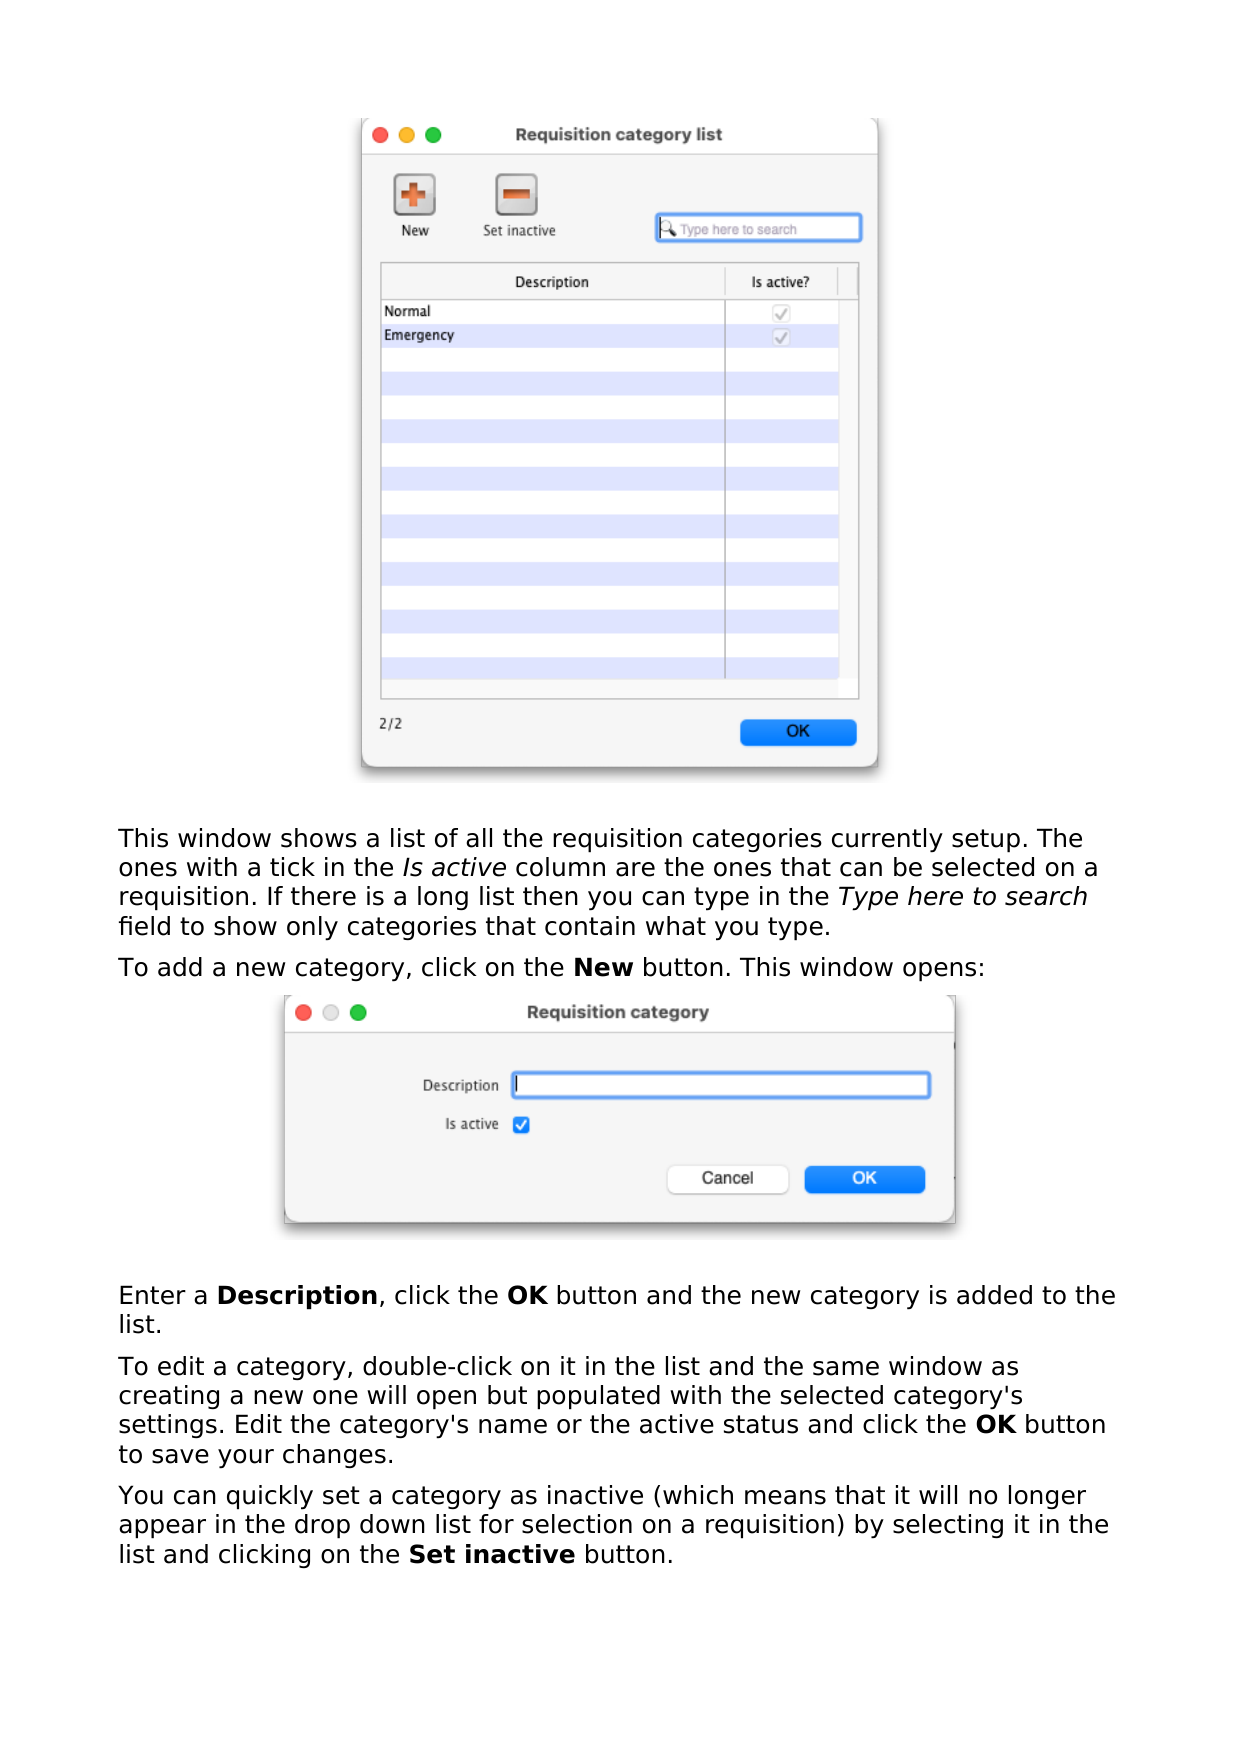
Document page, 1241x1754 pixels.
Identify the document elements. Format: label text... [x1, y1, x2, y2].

text To add a new category, click on the New button. This window opens: [118, 953, 1122, 983]
text To edit a category, double-click on it in the list and the same window as creating a new one will open but populated with the selected category's settings. Edit the category's name or the active status and click the OK button to save your changes. [118, 1352, 1122, 1469]
text This window shows a list of all the requisition categories currently setup. The ones with a tick in the Is active column are the ones that can be selected on a requisition. If there is a long list then you can type in the Type here to search field to show only categories that contain what you type. [118, 824, 1122, 941]
picture [346, 118, 894, 783]
text Enter a Description, click the OK button and the new category is added to the list. [118, 1282, 1122, 1340]
text You can quickly set a category as inactive (which means that it will no longer appear in the drop down list for selection on a requisition) by selecting it in the list and clicking on the Set inactive button. [118, 1482, 1122, 1569]
picture [268, 995, 972, 1240]
